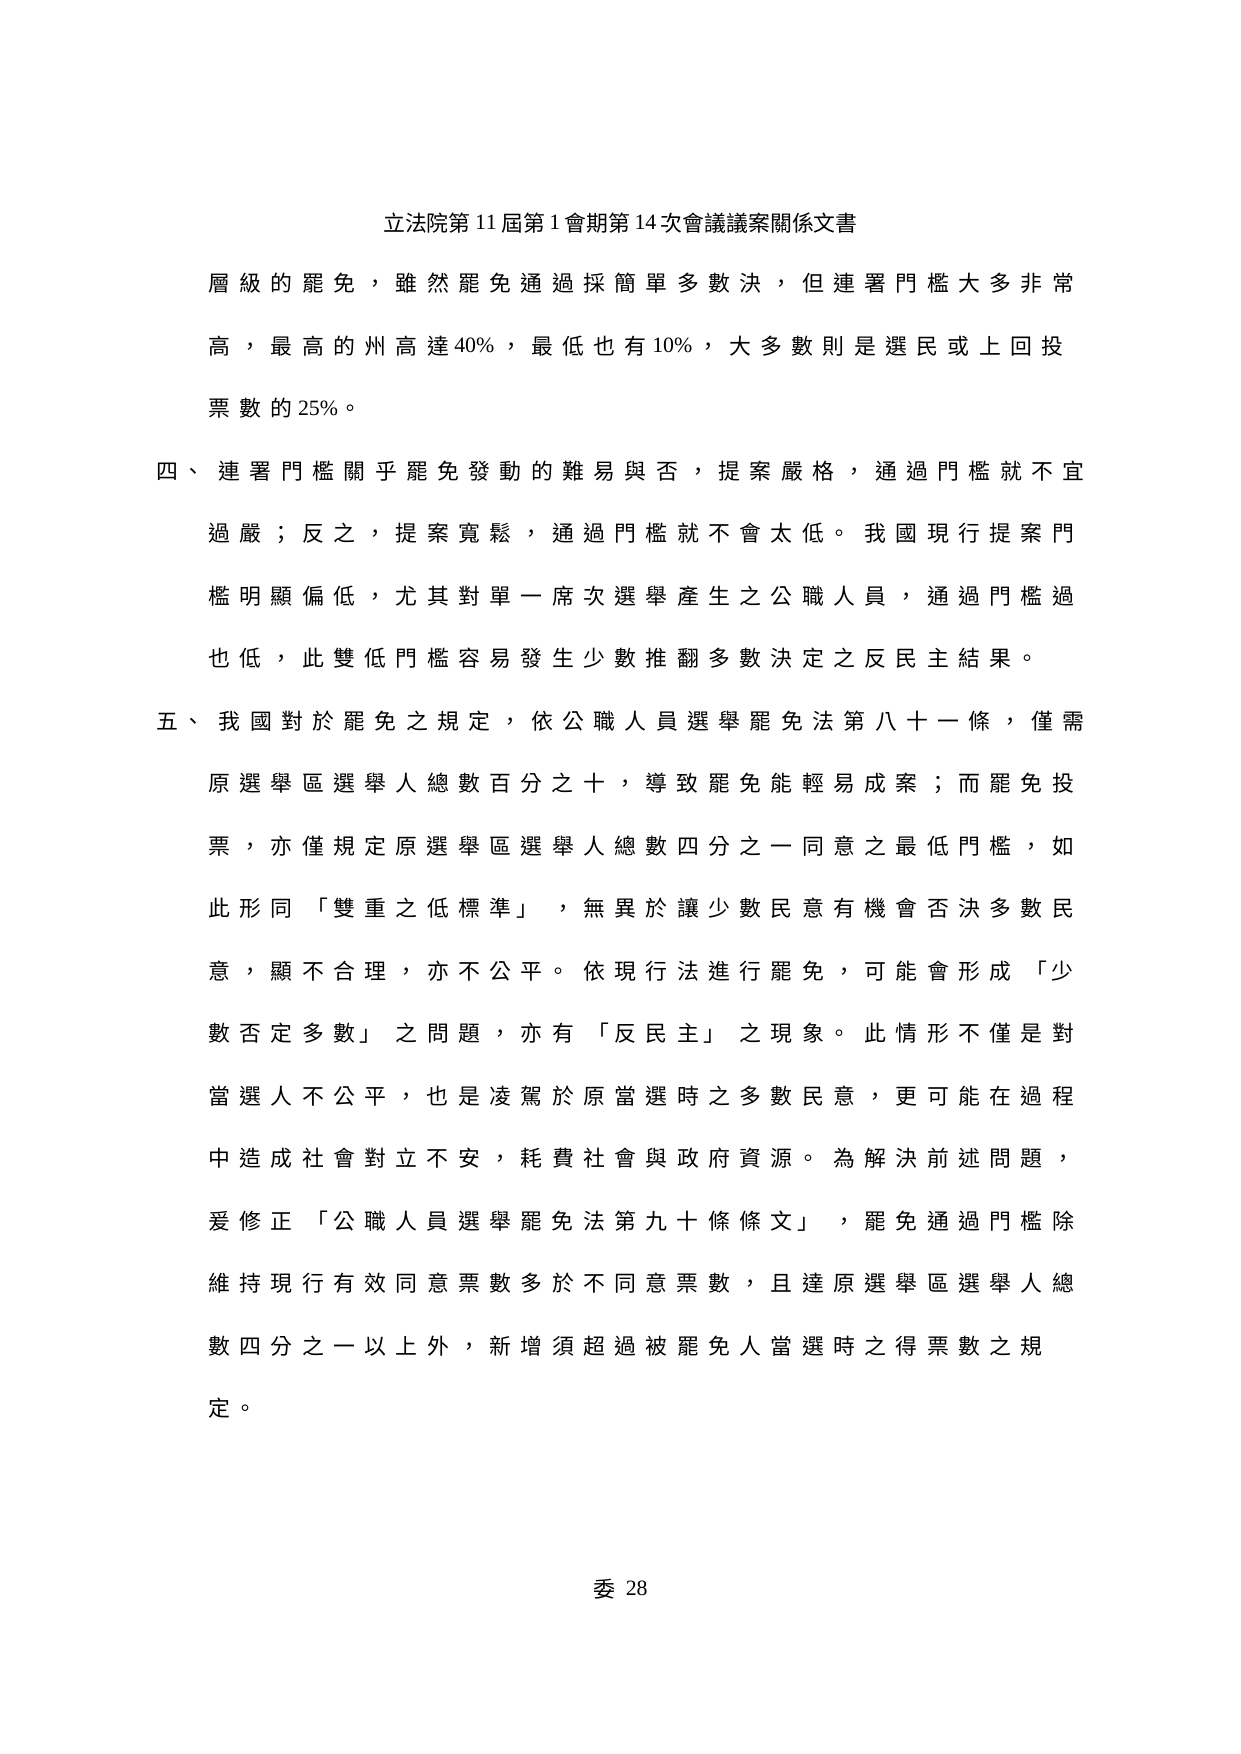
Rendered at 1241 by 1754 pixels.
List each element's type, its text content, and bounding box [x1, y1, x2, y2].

text 四、連署門檻關乎罷免發動的難易與否，提案嚴格，通過門檻就不宜過嚴；反之，提案寬鬆，通過門檻就不會太低。我國現行提案門檻明顯偏低，尤其對單一席次選舉產生之公職人員，通過門檻過也低，此雙低門檻容易發生少數推翻多數決定之反民主結果。 [151, 438, 1089, 688]
text 五、我國對於罷免之規定，依公職人員選舉罷免法第八十一條，僅需原選舉區選舉人總數百分之十，導致罷免能輕易成案；而罷免投票，亦僅規定原選舉區選舉人總數四分之一同意之最低門檻，如此形同「雙重之低標準」，無異於讓少數民意有機會否決多數民意，顯不合理，亦不公平。依現行法進行罷免，可能會形成「少數否定多數」之問題，亦有「反民主」之現象。此情形不僅是對當選人不公平，也是凌駕於原當選時之多數民意，更可能在過程中造成社會對立不安，耗費社會與政府資源。為解決前述問題，爰修正「公職人員選舉罷免法第九十條條文」，罷免通過門檻除維持現行有效同意票數多於不同意票數，且達原選舉區選舉人總數四分之一以上外，新增須超過被罷免人當選時之得票數之規定。 [151, 688, 1089, 1438]
text 層級的罷免，雖然罷免通過採簡單多數決，但連署門檻大多非常高，最高的州高達40%，最低也有10%，大多數則是選民或上回投票數的25%。 [151, 251, 1089, 438]
